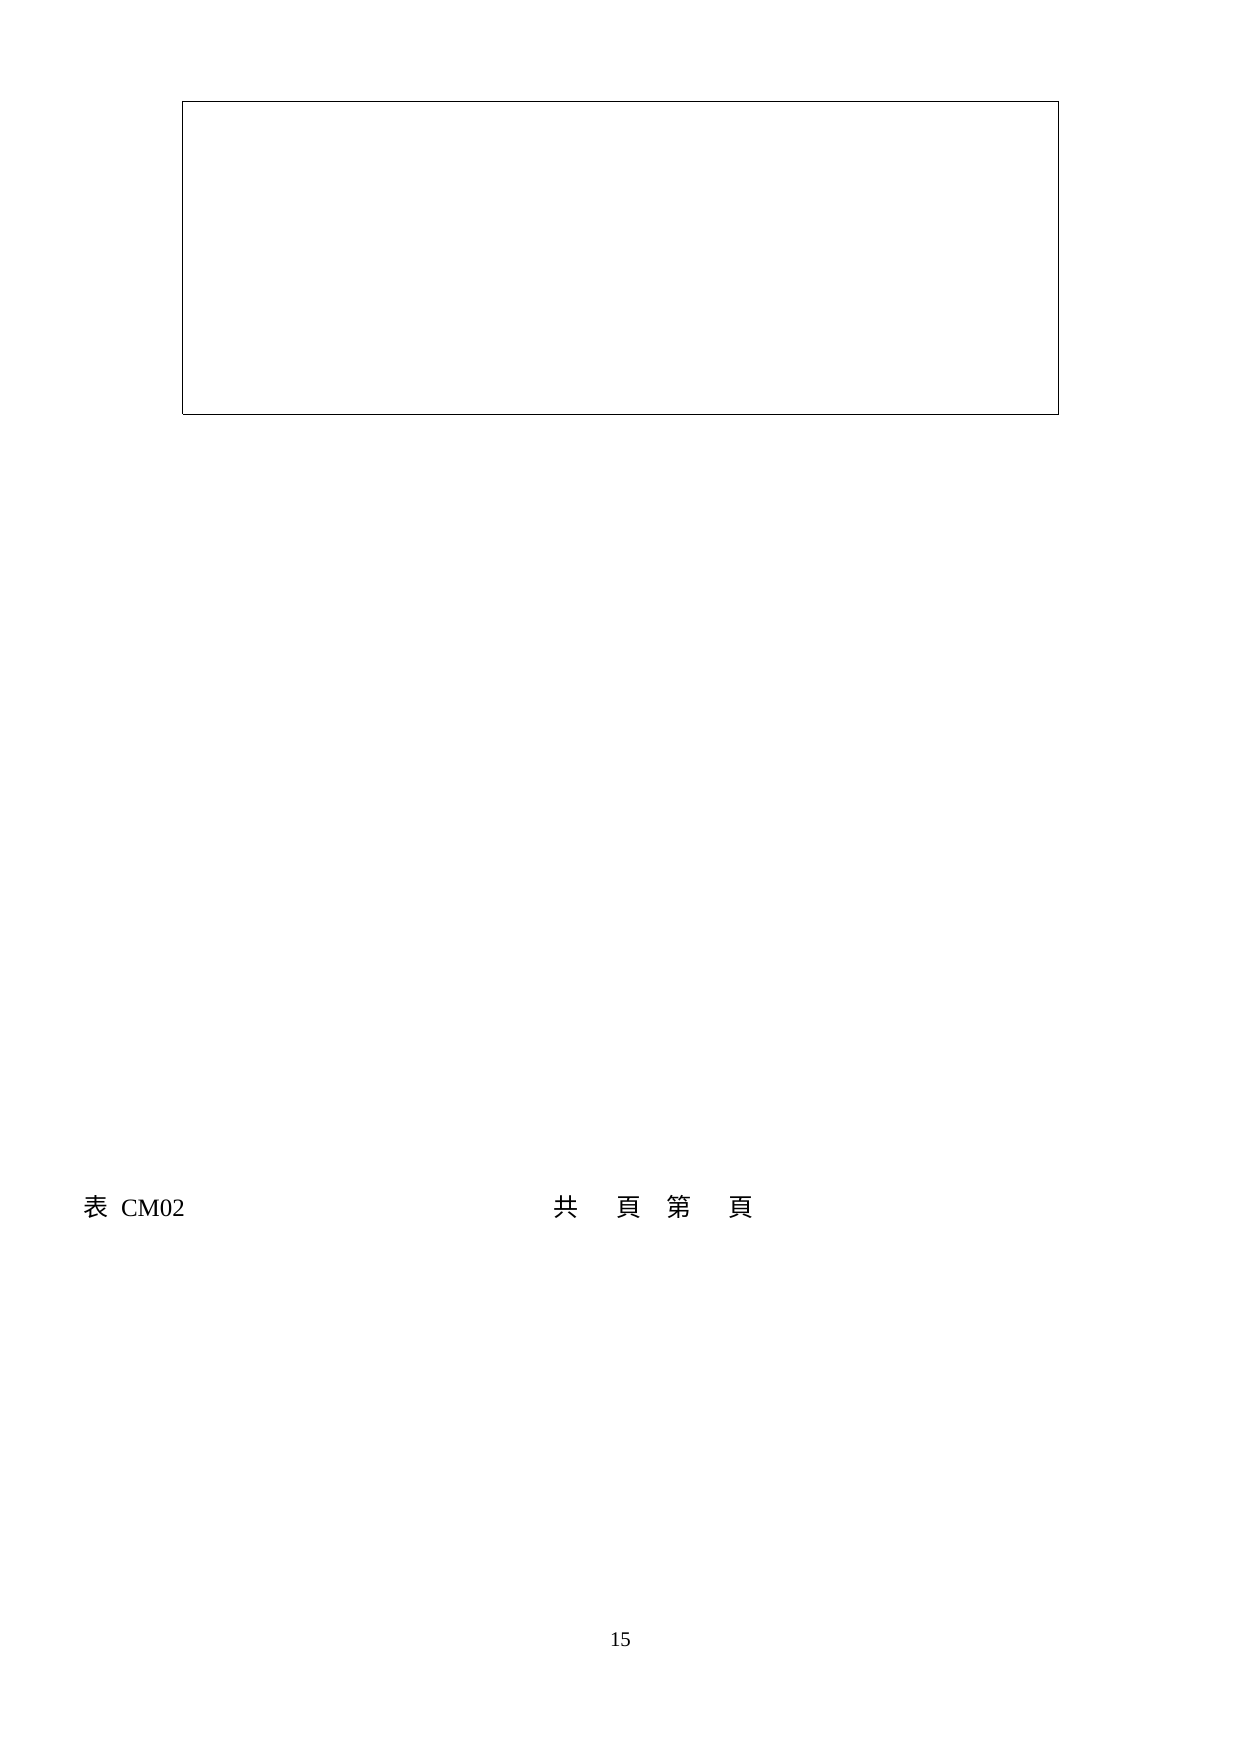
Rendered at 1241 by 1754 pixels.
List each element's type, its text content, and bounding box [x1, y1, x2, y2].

text 表 CM02 共 頁 第 頁 [83, 1164, 1169, 1227]
table_header [183, 102, 1058, 414]
